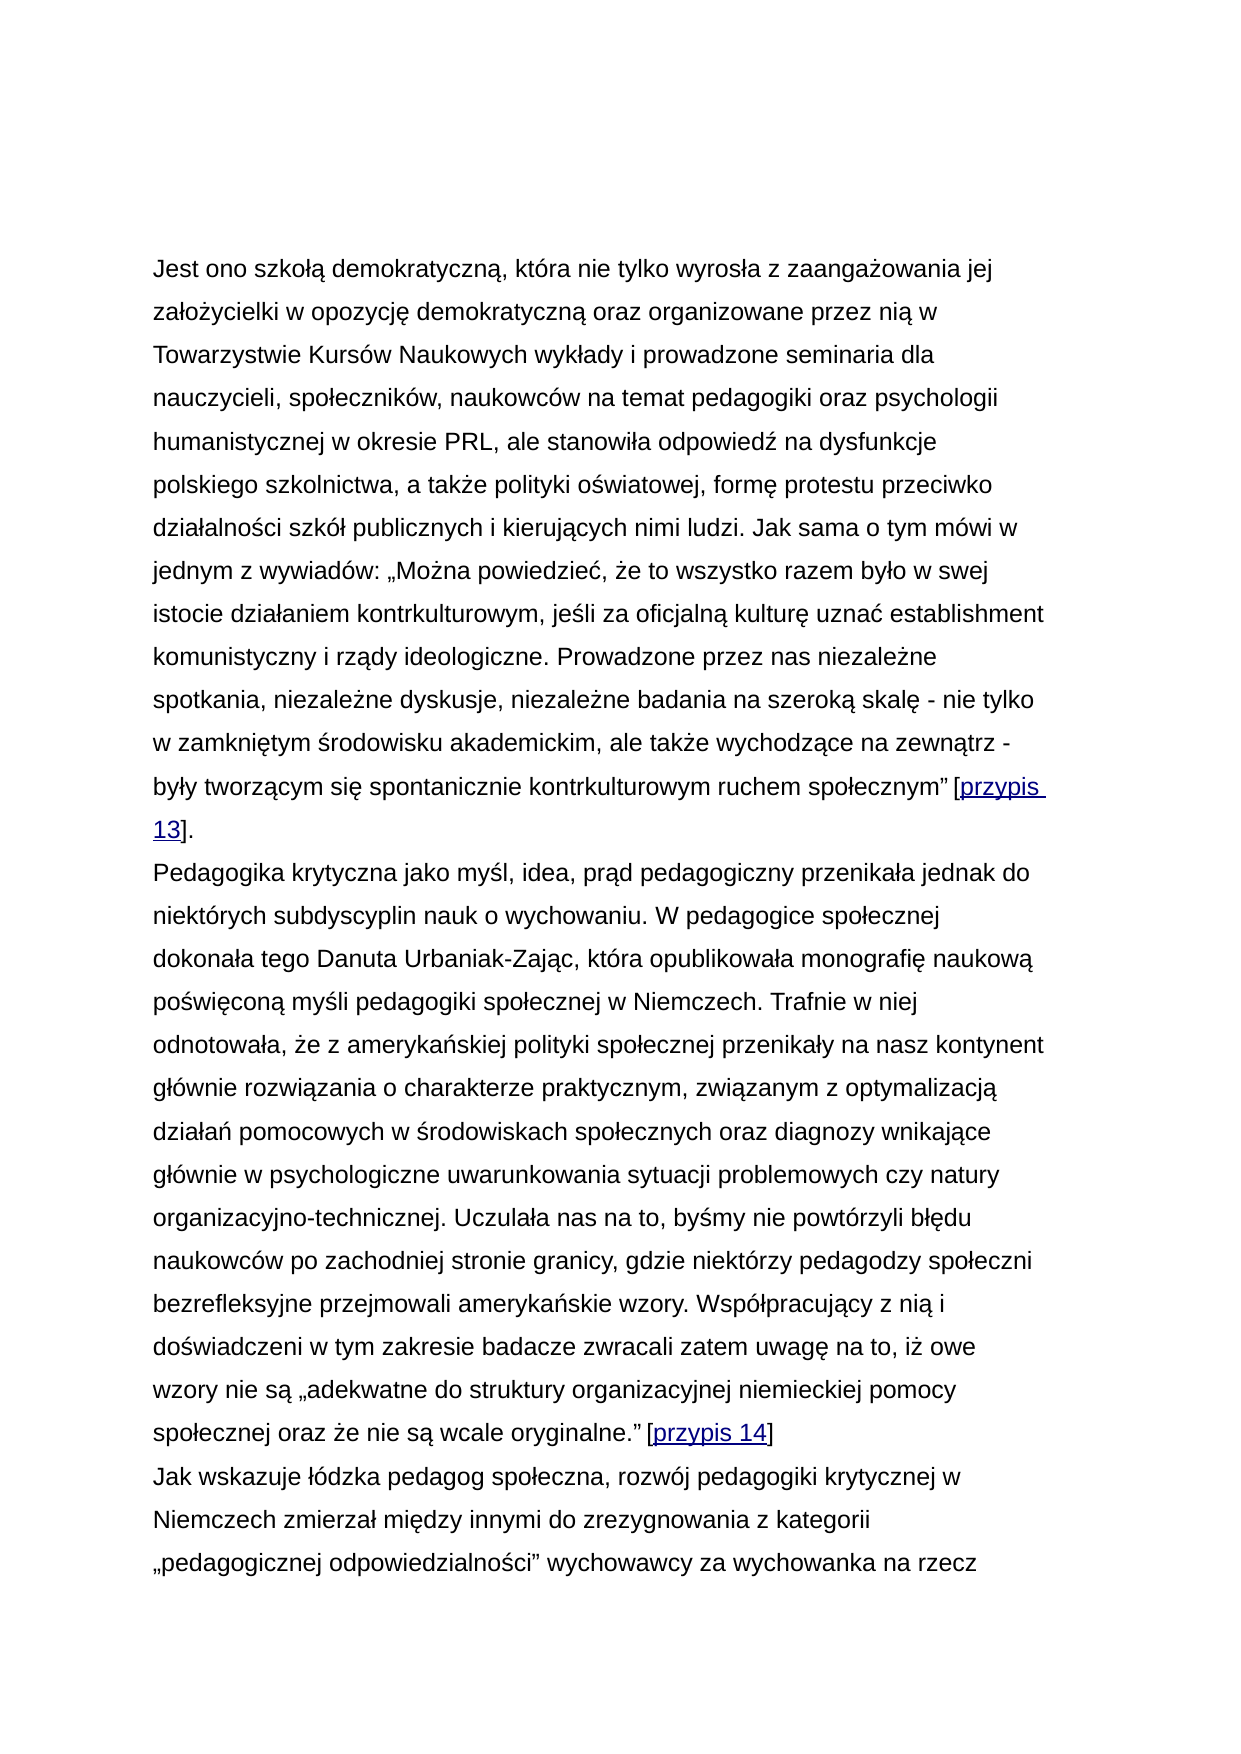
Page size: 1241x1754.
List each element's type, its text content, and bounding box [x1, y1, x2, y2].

text Jak wskazuje łódzka pedagog społeczna, rozwój pedagogiki krytycznej w Niemczech zmierzał między innymi do zrezygnowania z kategorii „pedagogicznej odpowiedzialności” wychowawcy za wychowanka na rzecz [153, 1462, 1047, 1577]
text Jest ono szkołą demokratyczną, która nie tylko wyrosła z zaangażowania jej założycielki w opozycję demokratyczną oraz organizowane przez nią w Towarzystwie Kursów Naukowych wykłady i prowadzone seminaria dla nauczycieli, społeczników, naukowców na temat pedagogiki oraz psychologii humanistycznej w okresie PRL, ale stanowiła odpowiedź na dysfunkcje polskiego szkolnictwa, a także polityki oświatowej, formę protestu przeciwko działalności szkół publicznych i kierujących nimi ludzi. Jak sama o tym mówi w jednym z wywiadów: „Można powiedzieć, że to wszystko razem było w swej istocie działaniem kontrkulturowym, jeśli za oficjalną kulturę uznać establishment komunistyczny i rządy ideologiczne. Prowadzone przez nas niezależne spotkania, niezależne dyskusje, niezależne badania na szeroką skalę - nie tylko w zamkniętym środowisku akademickim, ale także wychodzące na zewnątrz - były tworzącym się spontanicznie kontrkulturowym ruchem społecznym” [przypis 13]. [153, 254, 1047, 843]
text Pedagogika krytyczna jako myśl, idea, prąd pedagogiczny przenikała jednak do niektórych subdyscyplin nauk o wychowaniu. W pedagogice społecznej dokonała tego Danuta Urbaniak-Zając, która opublikowała monografię naukową poświęconą myśli pedagogiki społecznej w Niemczech. Trafnie w niej odnotowała, że z amerykańskiej polityki społecznej przenikały na nasz kontynent głównie rozwiązania o charakterze praktycznym, związanym z optymalizacją działań pomocowych w środowiskach społecznych oraz diagnozy wnikające głównie w psychologiczne uwarunkowania sytuacji problemowych czy natury organizacyjno-technicznej. Uczulała nas na to, byśmy nie powtórzyli błędu naukowców po zachodniej stronie granicy, gdzie niektórzy pedagodzy społeczni bezrefleksyjne przejmowali amerykańskie wzory. Współpracujący z nią i doświadczeni w tym zakresie badacze zwracali zatem uwagę na to, iż owe wzory nie są „adekwatne do struktury organizacyjnej niemieckiej pomocy społecznej oraz że nie są wcale oryginalne.” [przypis 14] [153, 858, 1047, 1447]
